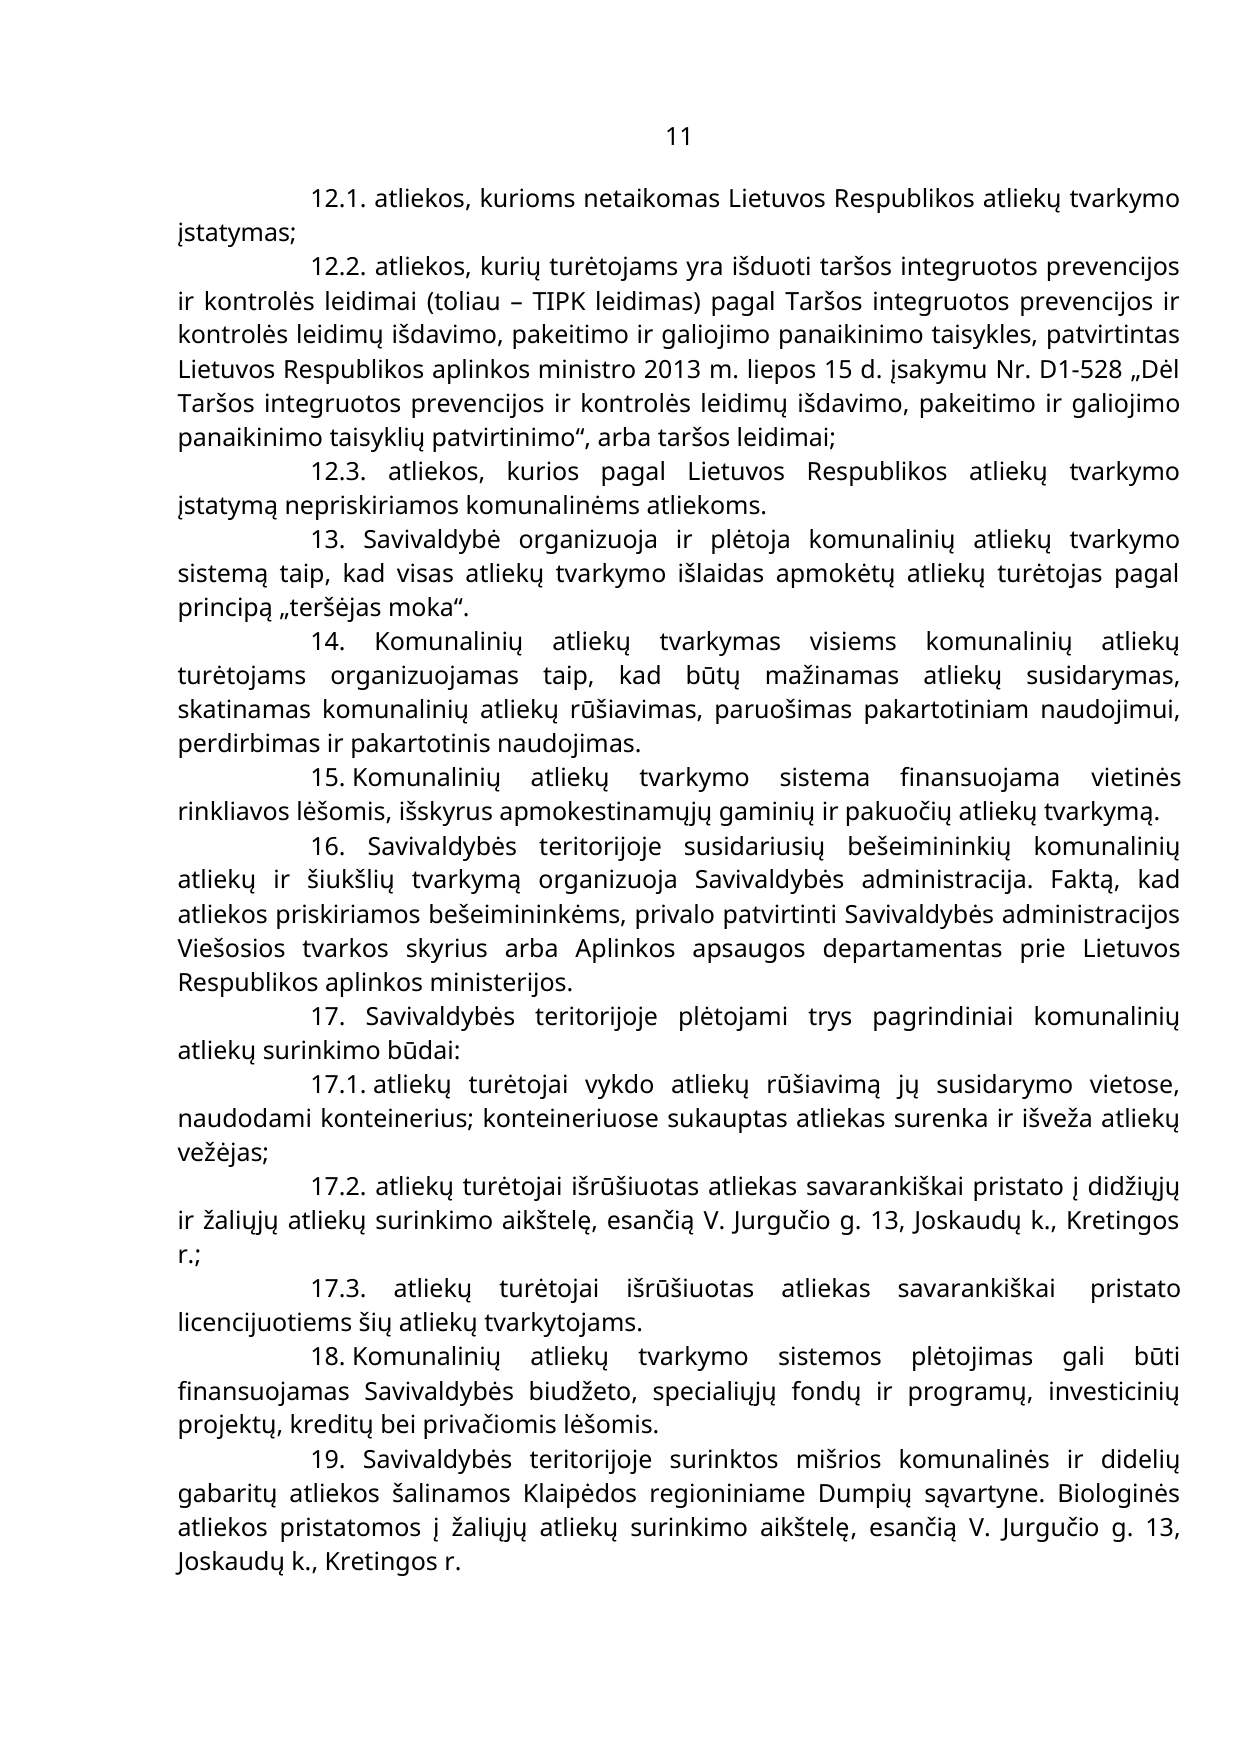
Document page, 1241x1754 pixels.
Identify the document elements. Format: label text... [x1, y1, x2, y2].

text 13. Savivaldybė organizuoja ir plėtoja komunalinių atliekų tvarkymo sistemą taip, kad visas atliekų tvarkymo išlaidas apmokėtų atliekų turėtojas pagal principą „teršėjas moka“. [177, 522, 1181, 624]
text 17.3. atliekų turėtojai išrūšiuotas atliekas savarankiškai pristato licencijuotiems šių atliekų tvarkytojams. [177, 1271, 1181, 1339]
text 12.3. atliekos, kurios pagal Lietuvos Respublikos atliekų tvarkymo įstatymą nepriskiriamos komunalinėms atliekoms. [177, 453, 1181, 522]
text 14. Komunalinių atliekų tvarkymas visiems komunalinių atliekų turėtojams organizuojamas taip, kad būtų mažinamas atliekų susidarymas, skatinamas komunalinių atliekų rūšiavimas, paruošimas pakartotiniam naudojimui, perdirbimas ir pakartotinis naudojimas. [177, 624, 1181, 760]
text 17. Savivaldybės teritorijoje plėtojami trys pagrindiniai komunalinių atliekų surinkimo būdai: [177, 998, 1181, 1067]
text 12.2. atliekos, kurių turėtojams yra išduoti taršos integruotos prevencijos ir kontrolės leidimai (toliau – TIPK leidimas) pagal Taršos integruotos prevencijos ir kontrolės leidimų išdavimo, pakeitimo ir galiojimo panaikinimo taisykles, patvirtintas Lietuvos Respublikos aplinkos ministro 2013 m. liepos 15 d. įsakymu Nr. D1-528 „Dėl Taršos integruotos prevencijos ir kontrolės leidimų išdavimo, pakeitimo ir galiojimo panaikinimo taisyklių patvirtinimo“, arba taršos leidimai; [177, 249, 1181, 453]
text 18. Komunalinių atliekų tvarkymo sistemos plėtojimas gali būti finansuojamas Savivaldybės biudžeto, specialiųjų fondų ir programų, investicinių projektų, kreditų bei privačiomis lėšomis. [177, 1339, 1181, 1441]
text 16. Savivaldybės teritorijoje susidariusių bešeimininkių komunalinių atliekų ir šiukšlių tvarkymą organizuoja Savivaldybės administracija. Faktą, kad atliekos priskiriamos bešeimininkėms, privalo patvirtinti Savivaldybės administracijos Viešosios tvarkos skyrius arba Aplinkos apsaugos departamentas prie Lietuvos Respublikos aplinkos ministerijos. [177, 828, 1181, 998]
text 19. Savivaldybės teritorijoje surinktos mišrios komunalinės ir didelių gabaritų atliekos šalinamos Klaipėdos regioniniame Dumpių sąvartyne. Biologinės atliekos pristatomos į žaliųjų atliekų surinkimo aikštelę, esančią V. Jurgučio g. 13, Joskaudų k., Kretingos r. [177, 1441, 1181, 1577]
text 17.2. atliekų turėtojai išrūšiuotas atliekas savarankiškai pristato į didžiųjų ir žaliųjų atliekų surinkimo aikštelę, esančią V. Jurgučio g. 13, Joskaudų k., Kretingos r.; [177, 1169, 1181, 1271]
text 12.1. atliekos, kurioms netaikomas Lietuvos Respublikos atliekų tvarkymo įstatymas; [177, 181, 1181, 249]
text 17.1. atliekų turėtojai vykdo atliekų rūšiavimą jų susidarymo vietose, naudodami konteinerius; konteineriuose sukauptas atliekas surenka ir išveža atliekų vežėjas; [177, 1067, 1181, 1169]
text 15. Komunalinių atliekų tvarkymo sistema finansuojama vietinės rinkliavos lėšomis, išskyrus apmokestinamųjų gaminių ir pakuočių atliekų tvarkymą. [177, 760, 1181, 828]
